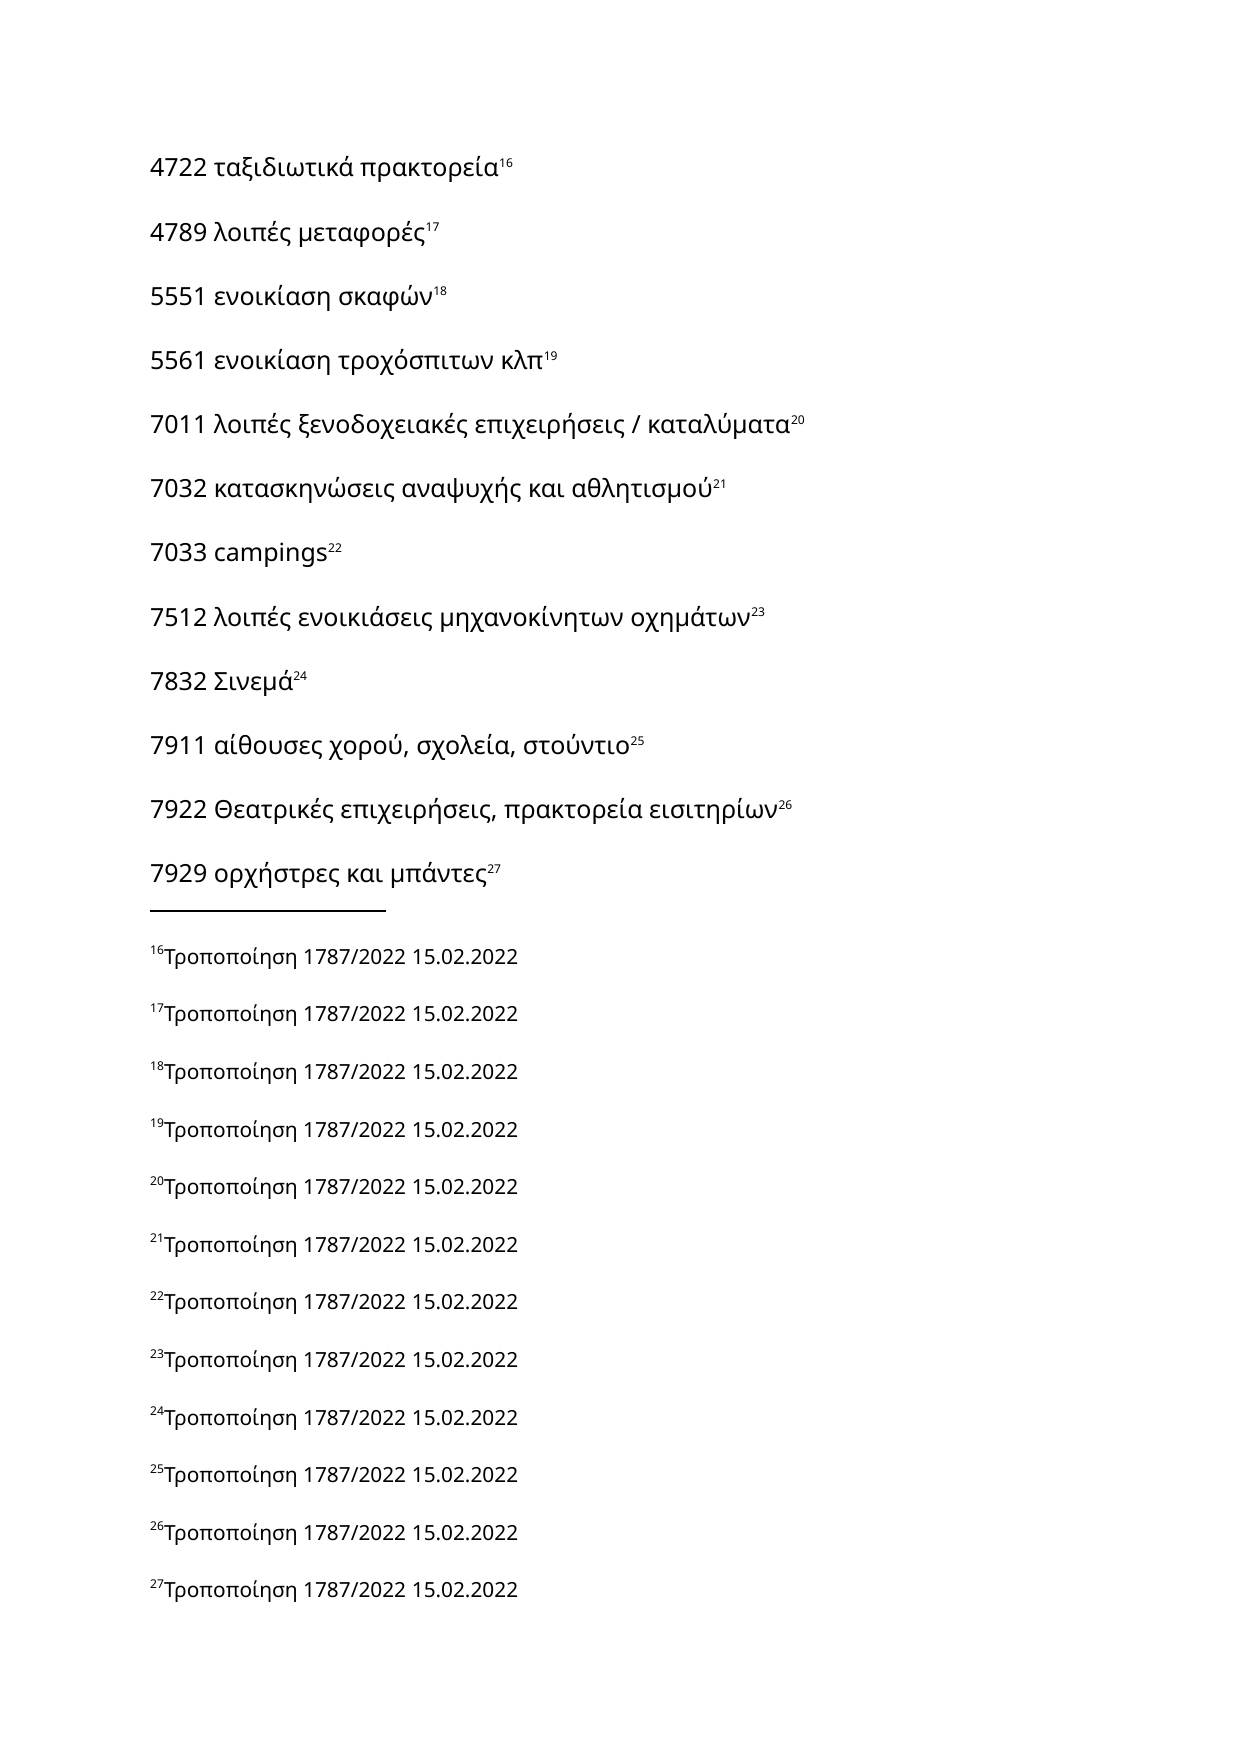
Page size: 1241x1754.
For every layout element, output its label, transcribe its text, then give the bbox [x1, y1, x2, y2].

text Τροποποίηση 1787/2022 15.02.2022 [150, 1518, 1090, 1546]
text 5561 ενοικίαση τροχόσπιτων κλπ [150, 342, 1090, 377]
text 7922 Θεατρικές επιχειρήσεις, πρακτορεία εισιτηρίων [150, 792, 1090, 826]
text 7011 λοιπές ξενοδοχειακές επιχειρήσεις / καταλύματα [150, 407, 1090, 441]
text 7032 κατασκηνώσεις αναψυχής και αθλητισμού [150, 471, 1090, 505]
text Τροποποίηση 1787/2022 15.02.2022 [150, 1460, 1090, 1489]
text 5551 ενοικίαση σκαφών [150, 278, 1090, 312]
text Τροποποίηση 1787/2022 15.02.2022 [150, 1403, 1090, 1431]
text 4789 λοιπές μεταφορές [150, 214, 1090, 248]
text Τροποποίηση 1787/2022 15.02.2022 [150, 1230, 1090, 1258]
text Τροποποίηση 1787/2022 15.02.2022 [150, 1115, 1090, 1143]
text Τροποποίηση 1787/2022 15.02.2022 [150, 942, 1090, 970]
text 7832 Σινεμά [150, 663, 1090, 697]
text 7512 λοιπές ενοικιάσεις μηχανοκίνητων οχημάτων [150, 599, 1090, 633]
text Τροποποίηση 1787/2022 15.02.2022 [150, 999, 1090, 1028]
text Τροποποίηση 1787/2022 15.02.2022 [150, 1172, 1090, 1201]
text 4722 ταξιδιωτικά πρακτορεία [150, 150, 1090, 184]
text 7929 ορχήστρες και μπάντες [150, 856, 1090, 890]
text 7911 αίθουσες χορού, σχολεία, στούντιο [150, 727, 1090, 762]
text 7033 campings [150, 535, 1090, 569]
text Τροποποίηση 1787/2022 15.02.2022 [150, 1345, 1090, 1373]
text Τροποποίηση 1787/2022 15.02.2022 [150, 1287, 1090, 1316]
text Τροποποίηση 1787/2022 15.02.2022 [150, 1576, 1090, 1604]
text Τροποποίηση 1787/2022 15.02.2022 [150, 1057, 1090, 1086]
